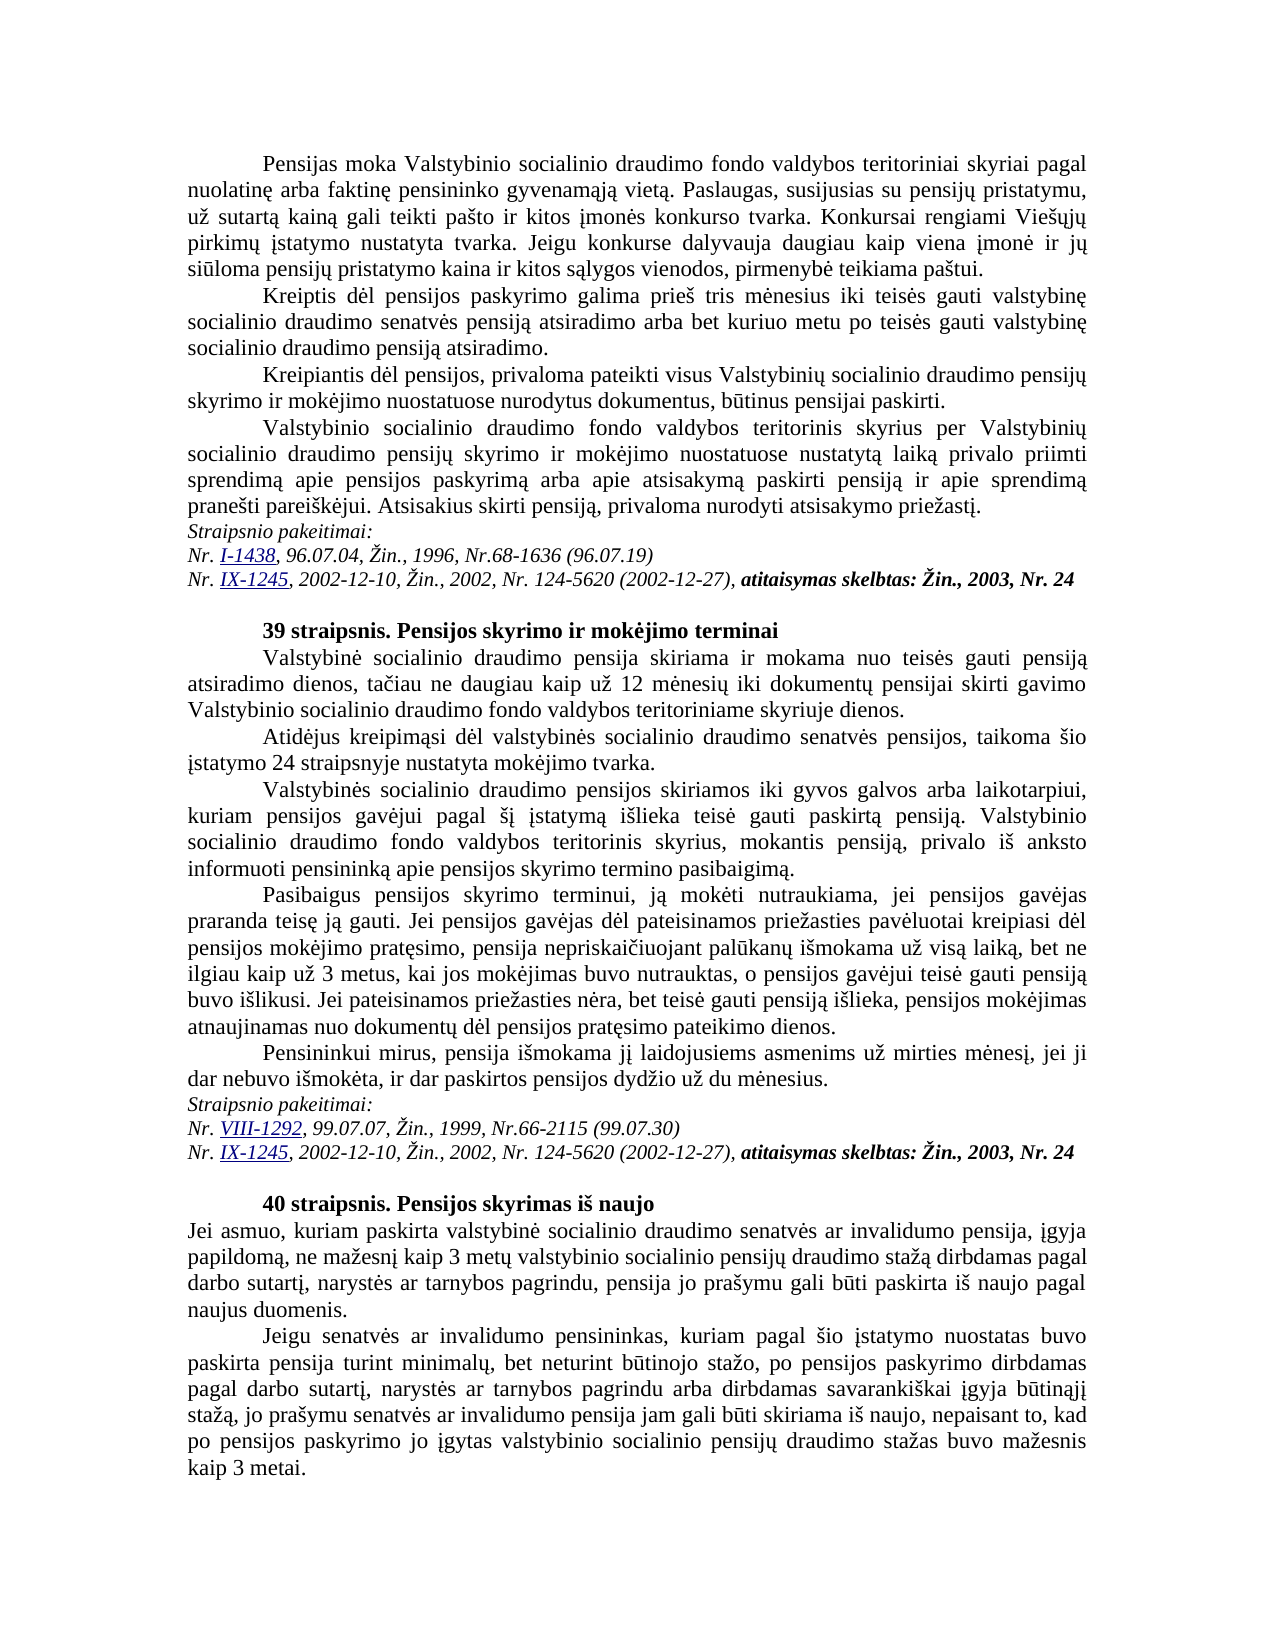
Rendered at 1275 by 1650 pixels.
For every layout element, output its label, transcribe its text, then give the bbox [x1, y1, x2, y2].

text Nr. IX-1245, 2002-12-10, Žin., 2002, Nr. 124-5620 (2002-12-27), atitaisymas skelbtas: Žin., 2003, Nr. 24 [187, 1140, 1088, 1164]
text Valstybinės socialinio draudimo pensijos skiriamos iki gyvos galvos arba laikotarpiui, kuriam pensijos gavėjui pagal šį įstatymą išlieka teisė gauti paskirtą pensiją. Valstybinio socialinio draudimo fondo valdybos teritorinis skyrius, mokantis pensiją, privalo iš anksto informuoti pensininką apie pensijos skyrimo termino pasibaigimą. [187, 776, 1088, 881]
text Jei asmuo, kuriam paskirta valstybinė socialinio draudimo senatvės ar invalidumo pensija, įgyja papildomą, ne mažesnį kaip 3 metų valstybinio socialinio pensijų draudimo stažą dirbdamas pagal darbo sutartį, narystės ar tarnybos pagrindu, pensija jo prašymu gali būti paskirta iš naujo pagal naujus duomenis. [187, 1217, 1088, 1322]
text Kreipiantis dėl pensijos, privaloma pateikti visus Valstybinių socialinio draudimo pensijų skyrimo ir mokėjimo nuostatuose nurodytus dokumentus, būtinus pensijai paskirti. [187, 361, 1088, 413]
text Jeigu senatvės ar invalidumo pensininkas, kuriam pagal šio įstatymo nuostatas buvo paskirta pensija turint minimalų, bet neturint būtinojo stažo, po pensijos paskyrimo dirbdamas pagal darbo sutartį, narystės ar tarnybos pagrindu arba dirbdamas savarankiškai įgyja būtinąjį stažą, jo prašymu senatvės ar invalidumo pensija jam gali būti skiriama iš naujo, nepaisant to, kad po pensijos paskyrimo jo įgytas valstybinio socialinio pensijų draudimo stažas buvo mažesnis kaip 3 metai. [187, 1322, 1088, 1480]
text Straipsnio pakeitimai: [187, 1092, 1088, 1116]
text Kreiptis dėl pensijos paskyrimo galima prieš tris mėnesius iki teisės gauti valstybinę socialinio draudimo senatvės pensiją atsiradimo arba bet kuriuo metu po teisės gauti valstybinę socialinio draudimo pensiją atsiradimo. [187, 282, 1088, 361]
text Valstybinė socialinio draudimo pensija skiriama ir mokama nuo teisės gauti pensiją atsiradimo dienos, tačiau ne daugiau kaip už 12 mėnesių iki dokumentų pensijai skirti gavimo Valstybinio socialinio draudimo fondo valdybos teritoriniame skyriuje dienos. [187, 644, 1088, 723]
text Pensininkui mirus, pensija išmokama jį laidojusiems asmenims už mirties mėnesį, jei ji dar nebuvo išmokėta, ir dar paskirtos pensijos dydžio už du mėnesius. [187, 1039, 1088, 1092]
text Straipsnio pakeitimai: [187, 519, 1088, 543]
text Valstybinio socialinio draudimo fondo valdybos teritorinis skyrius per Valstybinių socialinio draudimo pensijų skyrimo ir mokėjimo nuostatuose nustatytą laiką privalo priimti sprendimą apie pensijos paskyrimą arba apie atsisakymą paskirti pensiją ir apie sprendimą pranešti pareiškėjui. Atsisakius skirti pensiją, privaloma nurodyti atsisakymo priežastį. [187, 413, 1088, 519]
text Atidėjus kreipimąsi dėl valstybinės socialinio draudimo senatvės pensijos, taikoma šio įstatymo 24 straipsnyje nustatyta mokėjimo tvarka. [187, 723, 1088, 776]
text Nr. IX-1245, 2002-12-10, Žin., 2002, Nr. 124-5620 (2002-12-27), atitaisymas skelbtas: Žin., 2003, Nr. 24 [187, 567, 1088, 591]
text Pensijas moka Valstybinio socialinio draudimo fondo valdybos teritoriniai skyriai pagal nuolatinę arba faktinę pensininko gyvenamąją vietą. Paslaugas, susijusias su pensijų pristatymu, už sutartą kainą gali teikti pašto ir kitos įmonės konkurso tvarka. Konkursai rengiami Viešųjų pirkimų įstatymo nustatyta tvarka. Jeigu konkurse dalyvauja daugiau kaip viena įmonė ir jų siūloma pensijų pristatymo kaina ir kitos sąlygos vienodos, pirmenybė teikiama paštui. [187, 150, 1088, 282]
text 39 straipsnis. Pensijos skyrimo ir mokėjimo terminai [187, 617, 1088, 644]
text Pasibaigus pensijos skyrimo terminui, ją mokėti nutraukiama, jei pensijos gavėjas praranda teisę ją gauti. Jei pensijos gavėjas dėl pateisinamos priežasties pavėluotai kreipiasi dėl pensijos mokėjimo pratęsimo, pensija nepriskaičiuojant palūkanų išmokama už visą laiką, bet ne ilgiau kaip už 3 metus, kai jos mokėjimas buvo nutrauktas, o pensijos gavėjui teisė gauti pensiją buvo išlikusi. Jei pateisinamos priežasties nėra, bet teisė gauti pensiją išlieka, pensijos mokėjimas atnaujinamas nuo dokumentų dėl pensijos pratęsimo pateikimo dienos. [187, 881, 1088, 1039]
text Nr. I-1438, 96.07.04, Žin., 1996, Nr.68-1636 (96.07.19) [187, 543, 1088, 567]
text Nr. VIII-1292, 99.07.07, Žin., 1999, Nr.66-2115 (99.07.30) [187, 1116, 1088, 1140]
text 40 straipsnis. Pensijos skyrimas iš naujo [187, 1190, 1088, 1217]
